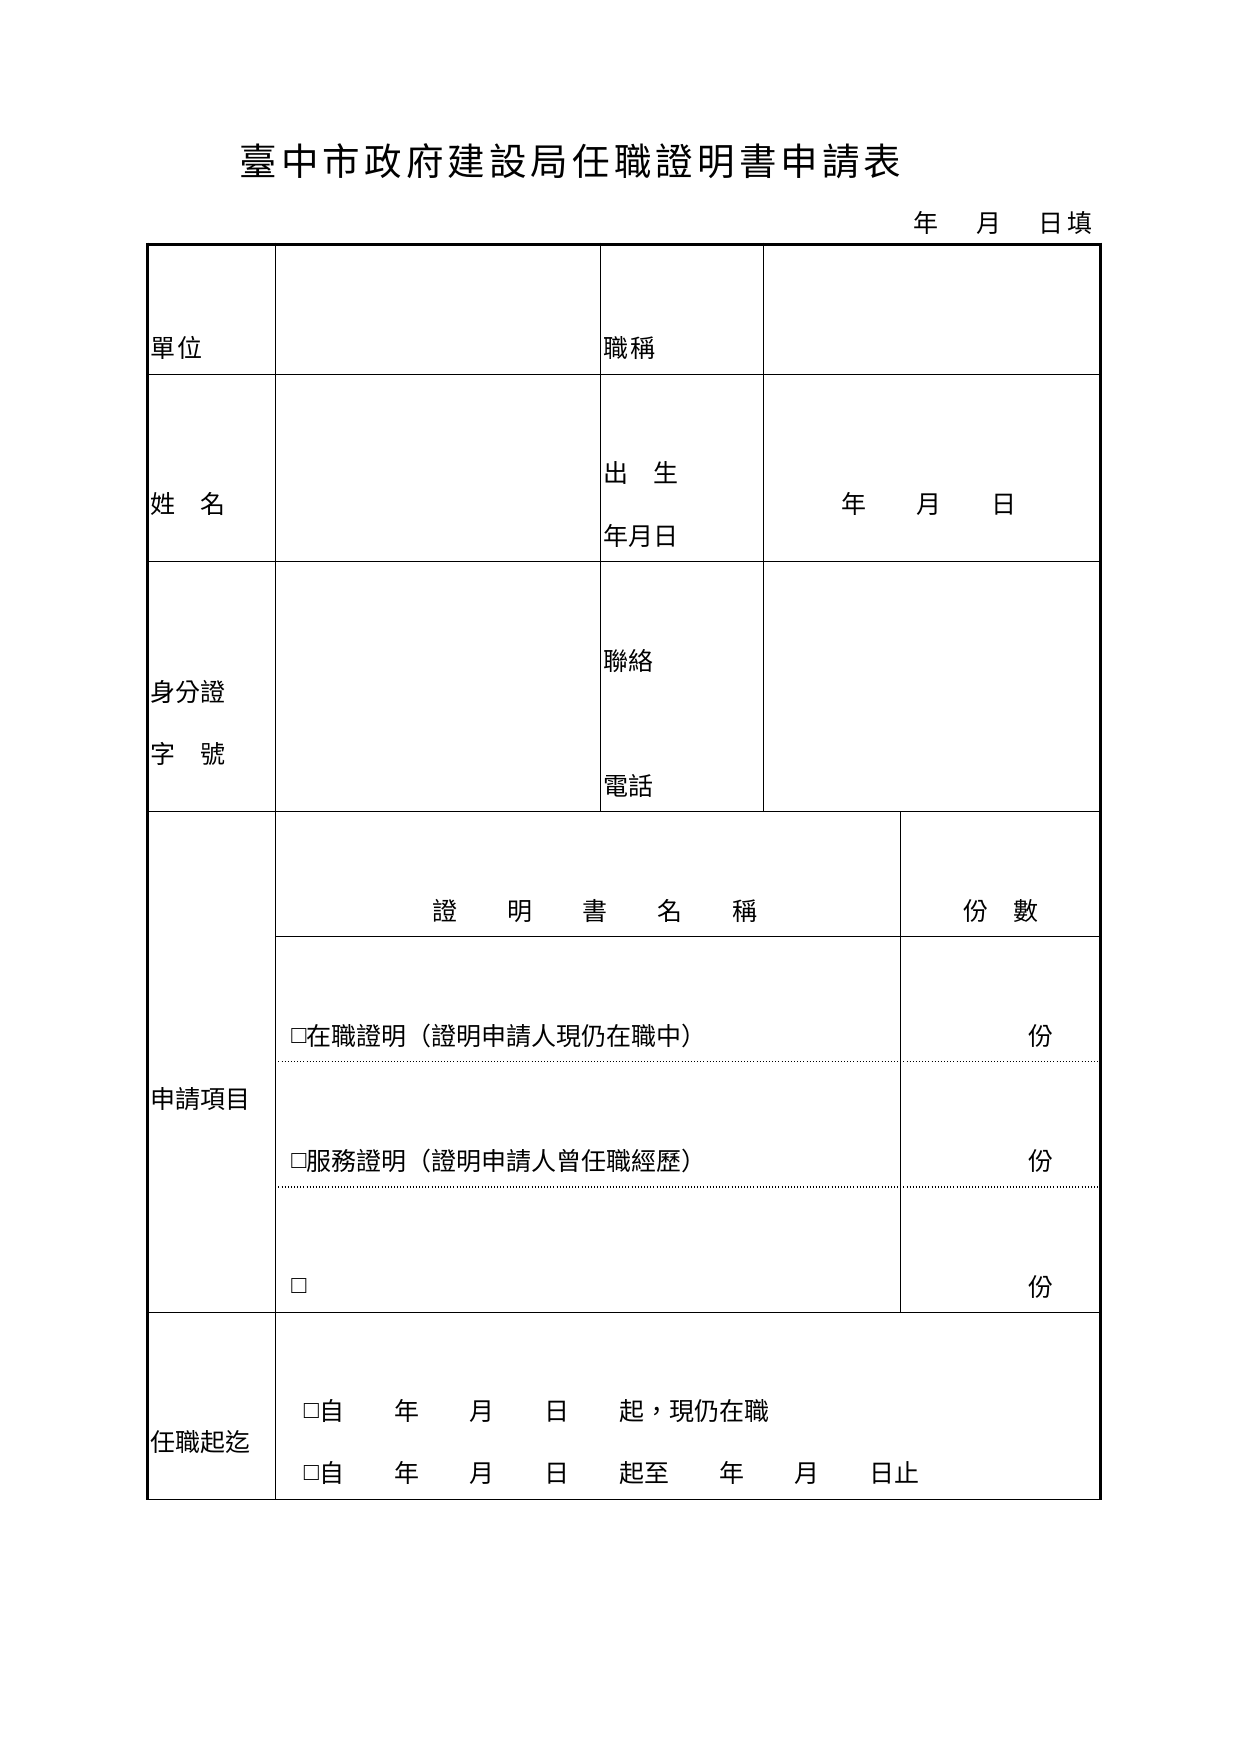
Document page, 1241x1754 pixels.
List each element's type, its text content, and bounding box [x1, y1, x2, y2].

table_header [764, 246, 1099, 373]
table_header [276, 246, 600, 373]
table_cell [764, 562, 1099, 811]
text 年 月 日填 [148, 180, 1092, 243]
table_header 職稱 [601, 246, 763, 373]
table_cell 申請項目 [149, 812, 275, 1312]
table_cell □ [276, 1186, 900, 1312]
table_cell 年 月 日 [764, 375, 1099, 561]
table_cell 聯絡 電話 [601, 562, 763, 811]
table_cell 出 生 年月日 [601, 375, 763, 561]
table_cell 任職起迄 [149, 1313, 275, 1498]
table_cell [276, 562, 600, 811]
table_cell 份 [901, 1061, 1099, 1186]
table_cell [276, 375, 600, 561]
table_cell □在職證明（證明申請人現仍在職中） [276, 937, 900, 1061]
table_cell 身分證 字 號 [149, 562, 275, 811]
table_cell □服務證明（證明申請人曾任職經歷） [276, 1061, 900, 1186]
table_cell 姓 名 [149, 375, 275, 561]
table_cell □自 年 月 日 起，現仍在職 □自 年 月 日 起至 年 月 日止 [276, 1313, 1099, 1498]
text 臺中市政府建設局任職證明書申請表 [148, 118, 1092, 180]
table_cell 證 明 書 名 稱 [276, 812, 900, 936]
table_header 單位 [149, 246, 275, 373]
table_cell 份 數 [901, 812, 1099, 936]
table_cell 份 [901, 1186, 1099, 1312]
table_cell 份 [901, 937, 1099, 1061]
